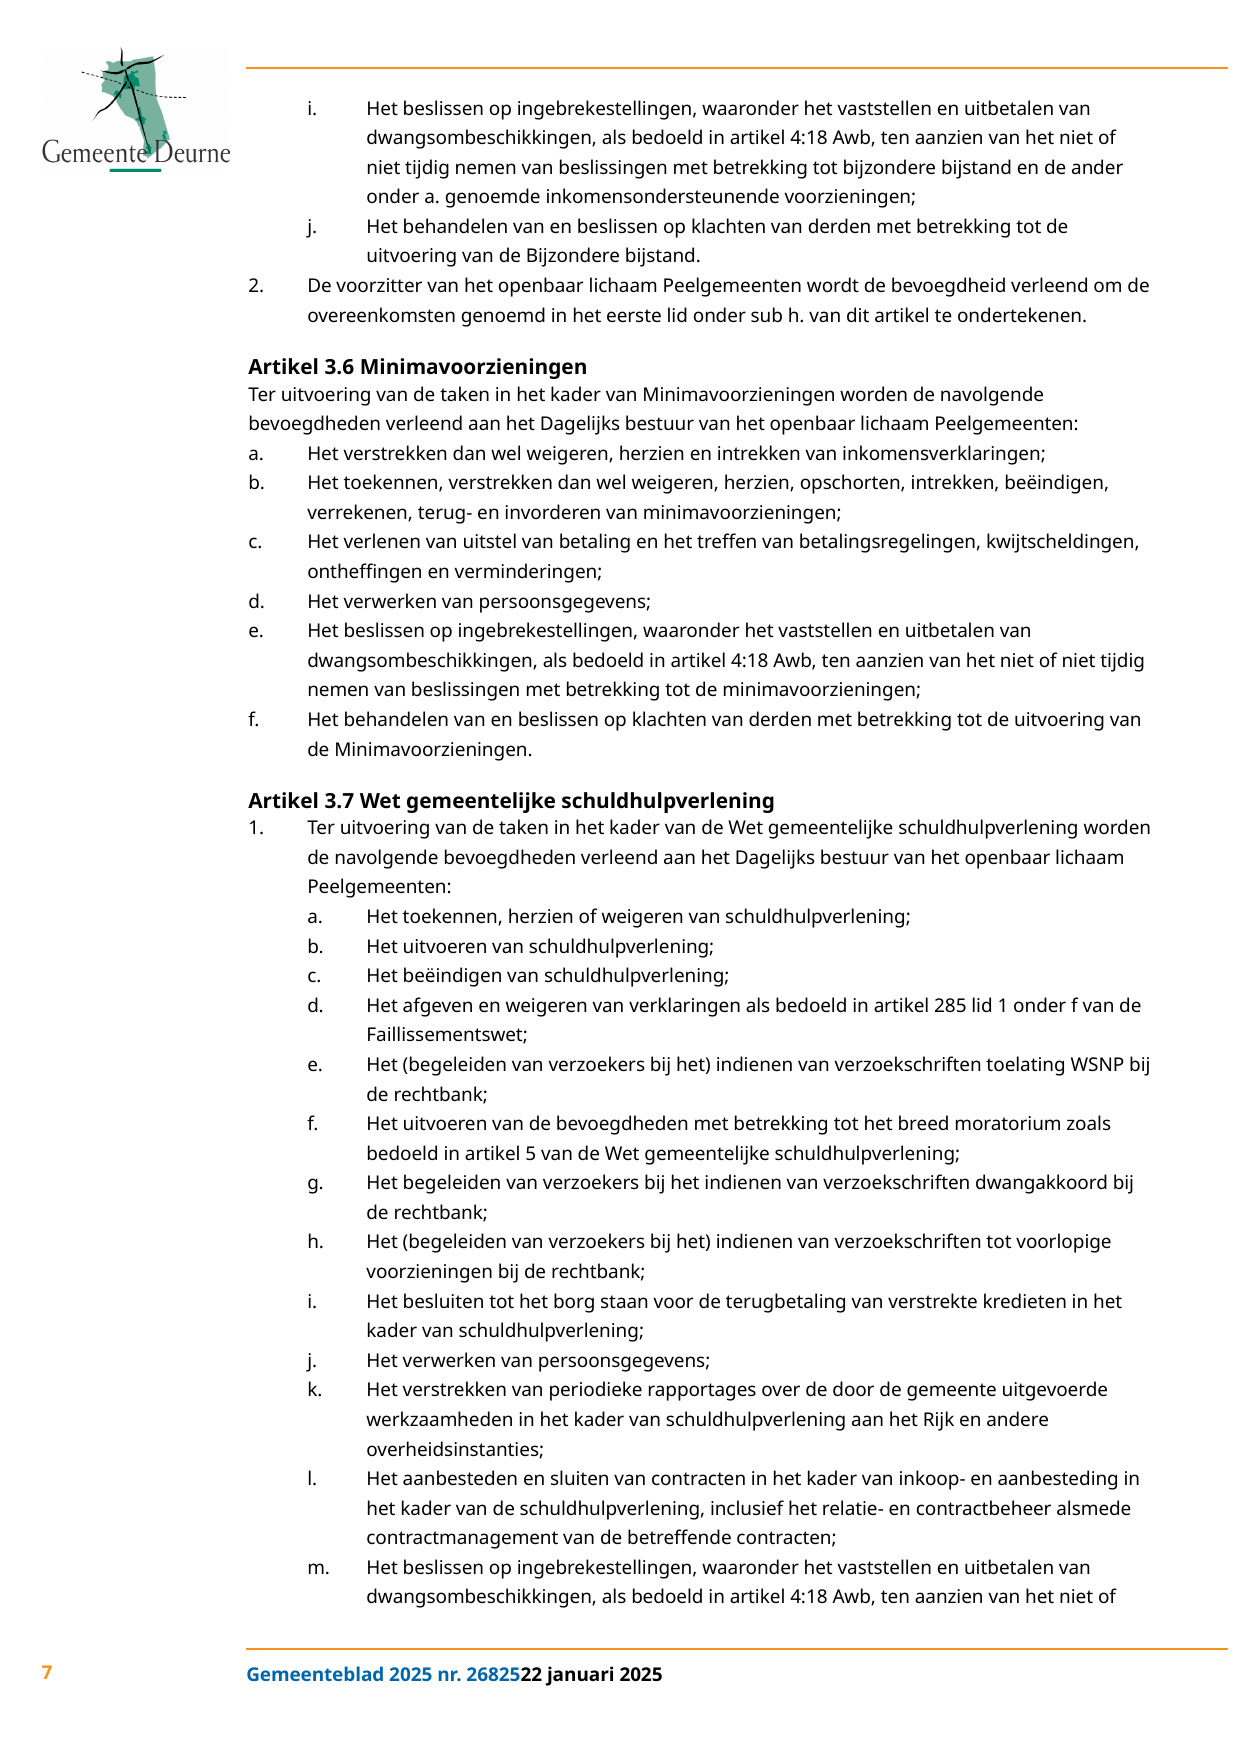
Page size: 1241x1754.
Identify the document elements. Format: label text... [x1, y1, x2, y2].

list Het behandelen van en beslissen op klachten van derden met betrekking tot de uitvoering van de Bijzondere bijstand. [307, 213, 1152, 268]
list Het toekennen, verstrekken dan wel weigeren, herzien, opschorten, intrekken, beëindigen, verrekenen, terug- en invorderen van minimavoorzieningen; [248, 469, 1152, 525]
list Het beslissen op ingebrekestellingen, waaronder het vaststellen en uitbetalen van dwangsombeschikkingen, als bedoeld in artikel 4:18 Awb, ten aanzien van het niet of niet tijdig nemen van beslissingen met betrekking tot bijzondere bijstand en de ander onder a. genoemde inkomensondersteunende voorzieningen; [307, 95, 1152, 209]
list Het verlenen van uitstel van betaling en het treffen van betalingsregelingen, kwijtscheldingen, ontheffingen en verminderingen; [248, 529, 1152, 584]
list Het (begeleiden van verzoekers bij het) indienen van verzoekschriften tot voorlopige voorzieningen bij de rechtbank; [307, 1229, 1152, 1284]
list Het verwerken van persoonsgegevens; [248, 588, 1152, 613]
text Artikel 3.7 Wet gemeentelijke schuldhulpverlening [248, 786, 1152, 814]
list Het begeleiden van verzoekers bij het indienen van verzoekschriften dwangakkoord bij de rechtbank; [307, 1169, 1152, 1225]
list Het verwerken van persoonsgegevens; [307, 1347, 1152, 1373]
list Ter uitvoering van de taken in het kader van de Wet gemeentelijke schuldhulpverlening worden de navolgende bevoegdheden verleend aan het Dagelijks bestuur van het openbaar lichaam Peelgemeenten: [248, 814, 1152, 899]
list Het afgeven en weigeren van verklaringen als bedoeld in artikel 285 lid 1 onder f van de Faillissementswet; [307, 992, 1152, 1047]
list Het (begeleiden van verzoekers bij het) indienen van verzoekschriften toelating WSNP bij de rechtbank; [307, 1051, 1152, 1107]
list Het verstrekken dan wel weigeren, herzien en intrekken van inkomensverklaringen; [248, 440, 1152, 466]
list Het beëindigen van schuldhulpverlening; [307, 962, 1152, 988]
list Het uitvoeren van schuldhulpverlening; [307, 933, 1152, 959]
picture [41, 47, 231, 172]
list De voorzitter van het openbaar lichaam Peelgemeenten wordt de bevoegdheid verleend om de overeenkomsten genoemd in het eerste lid onder sub h. van dit artikel te ondertekenen. [248, 272, 1152, 328]
list Het beslissen op ingebrekestellingen, waaronder het vaststellen en uitbetalen van dwangsombeschikkingen, als bedoeld in artikel 4:18 Awb, ten aanzien van het niet of [307, 1554, 1152, 1609]
list Het behandelen van en beslissen op klachten van derden met betrekking tot de uitvoering van de Minimavoorzieningen. [248, 706, 1152, 761]
list Het toekennen, herzien of weigeren van schuldhulpverlening; [307, 903, 1152, 929]
list Het beslissen op ingebrekestellingen, waaronder het vaststellen en uitbetalen van dwangsombeschikkingen, als bedoeld in artikel 4:18 Awb, ten aanzien van het niet of niet tijdig nemen van beslissingen met betrekking tot de minimavoorzieningen; [248, 617, 1152, 702]
list Het besluiten tot het borg staan voor de terugbetaling van verstrekte kredieten in het kader van schuldhulpverlening; [307, 1288, 1152, 1343]
text Ter uitvoering van de taken in het kader van Minimavoorzieningen worden de navolgende bevoegdheden verleend aan het Dagelijks bestuur van het openbaar lichaam Peelgemeenten: [248, 381, 1152, 436]
list Het uitvoeren van de bevoegdheden met betrekking tot het breed moratorium zoals bedoeld in artikel 5 van de Wet gemeentelijke schuldhulpverlening; [307, 1110, 1152, 1166]
text Artikel 3.6 Minimavoorzieningen [248, 352, 1152, 381]
list Het verstrekken van periodieke rapportages over de door de gemeente uitgevoerde werkzaamheden in het kader van schuldhulpverlening aan het Rijk en andere overheidsinstanties; [307, 1377, 1152, 1462]
list Het aanbesteden en sluiten van contracten in het kader van inkoop- en aanbesteding in het kader van de schuldhulpverlening, inclusief het relatie- en contractbeheer alsmede contractmanagement van de betreffende contracten; [307, 1465, 1152, 1550]
